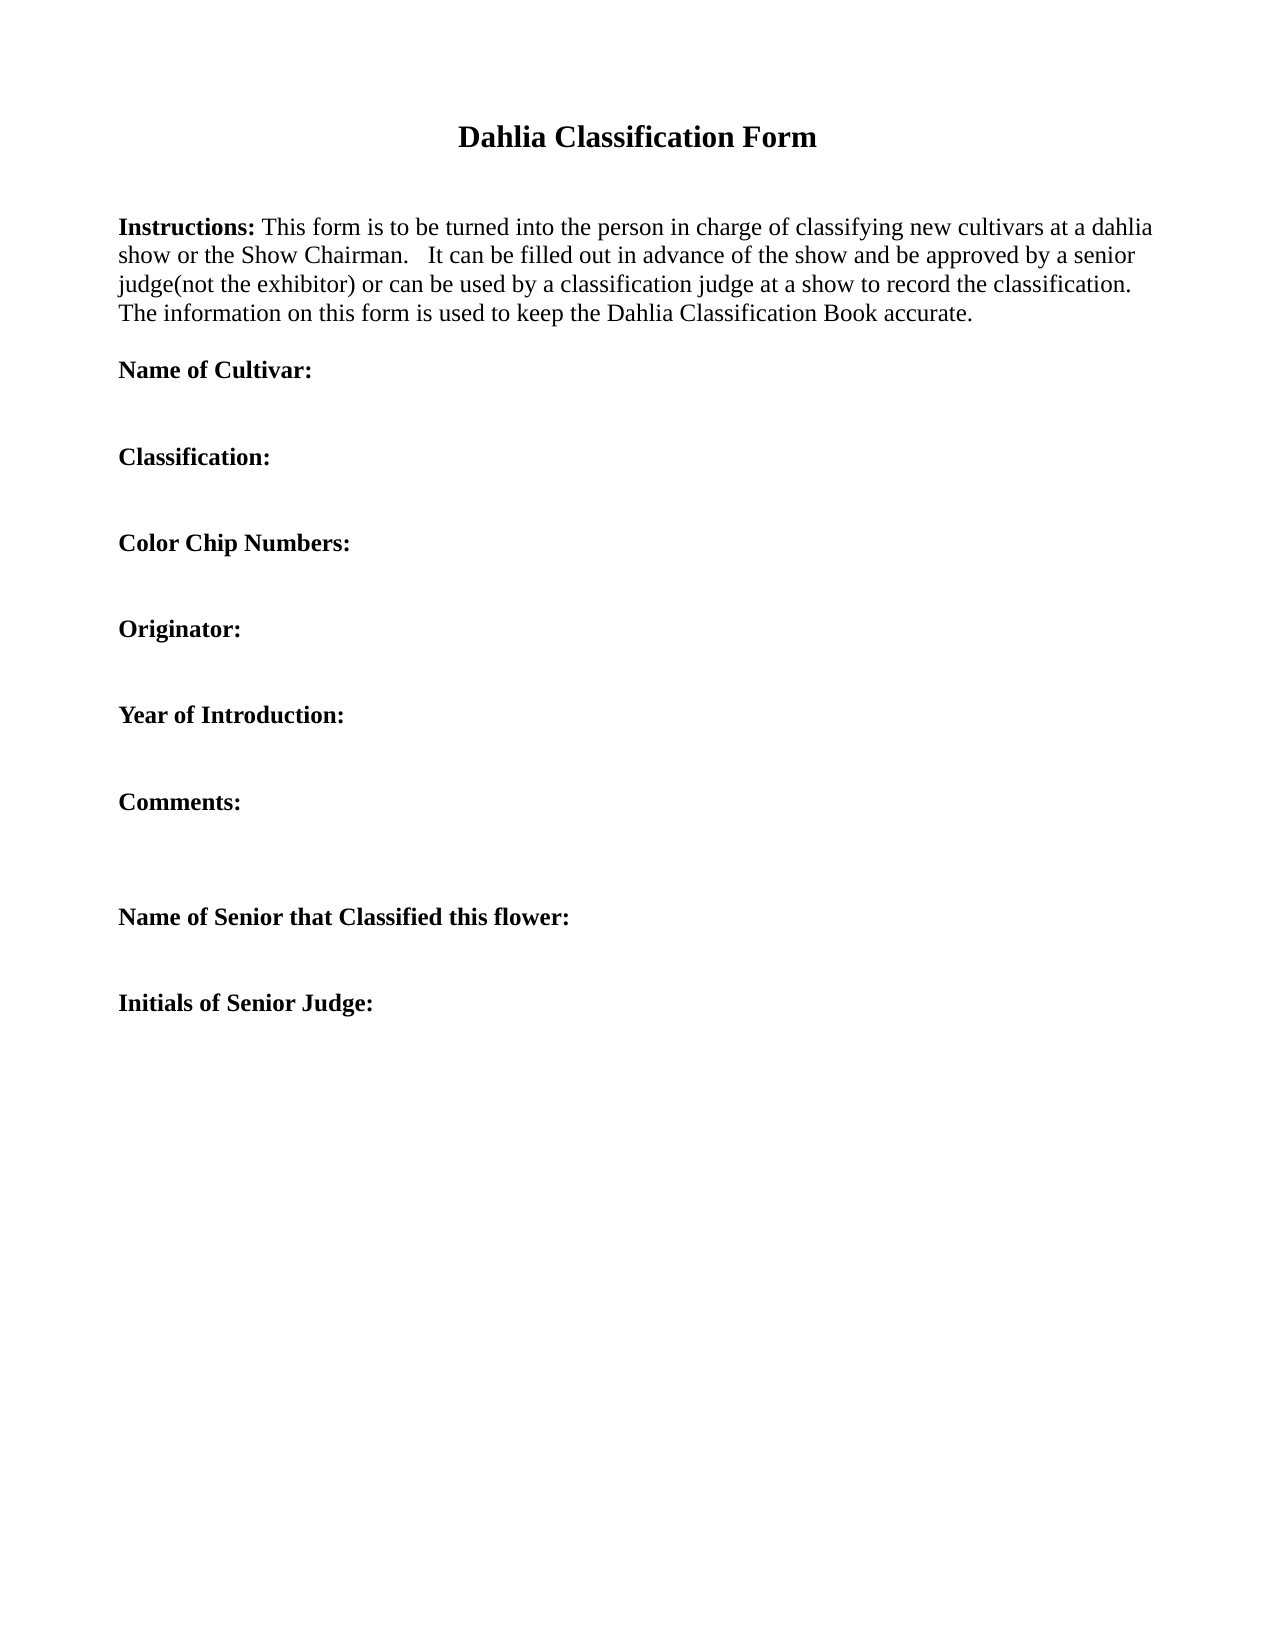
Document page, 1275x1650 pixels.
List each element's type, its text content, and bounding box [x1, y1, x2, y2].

text Classification: [118, 442, 1157, 470]
text Instructions: This form is to be turned into the person in charge of classifying new cultivars at a dahlia show or the Show Chairman. It can be filled out in advance of the show and be approved by a senior judge(not the exhibitor) or can be used by a classification judge at a show to record the classification. The information on this form is used to keep the Dahlia Classification Book accurate. [118, 212, 1157, 327]
text Year of Introduction: [118, 700, 1157, 729]
text Comments: [118, 787, 1157, 815]
text Initials of Senior Judge: [118, 988, 1157, 1017]
text Name of Cultivar: [118, 355, 1157, 384]
text Originator: [118, 614, 1157, 643]
text Color Chip Numbers: [118, 528, 1157, 557]
text Dahlia Classification Form [118, 118, 1157, 154]
text Name of Senior that Classified this flower: [118, 902, 1157, 930]
